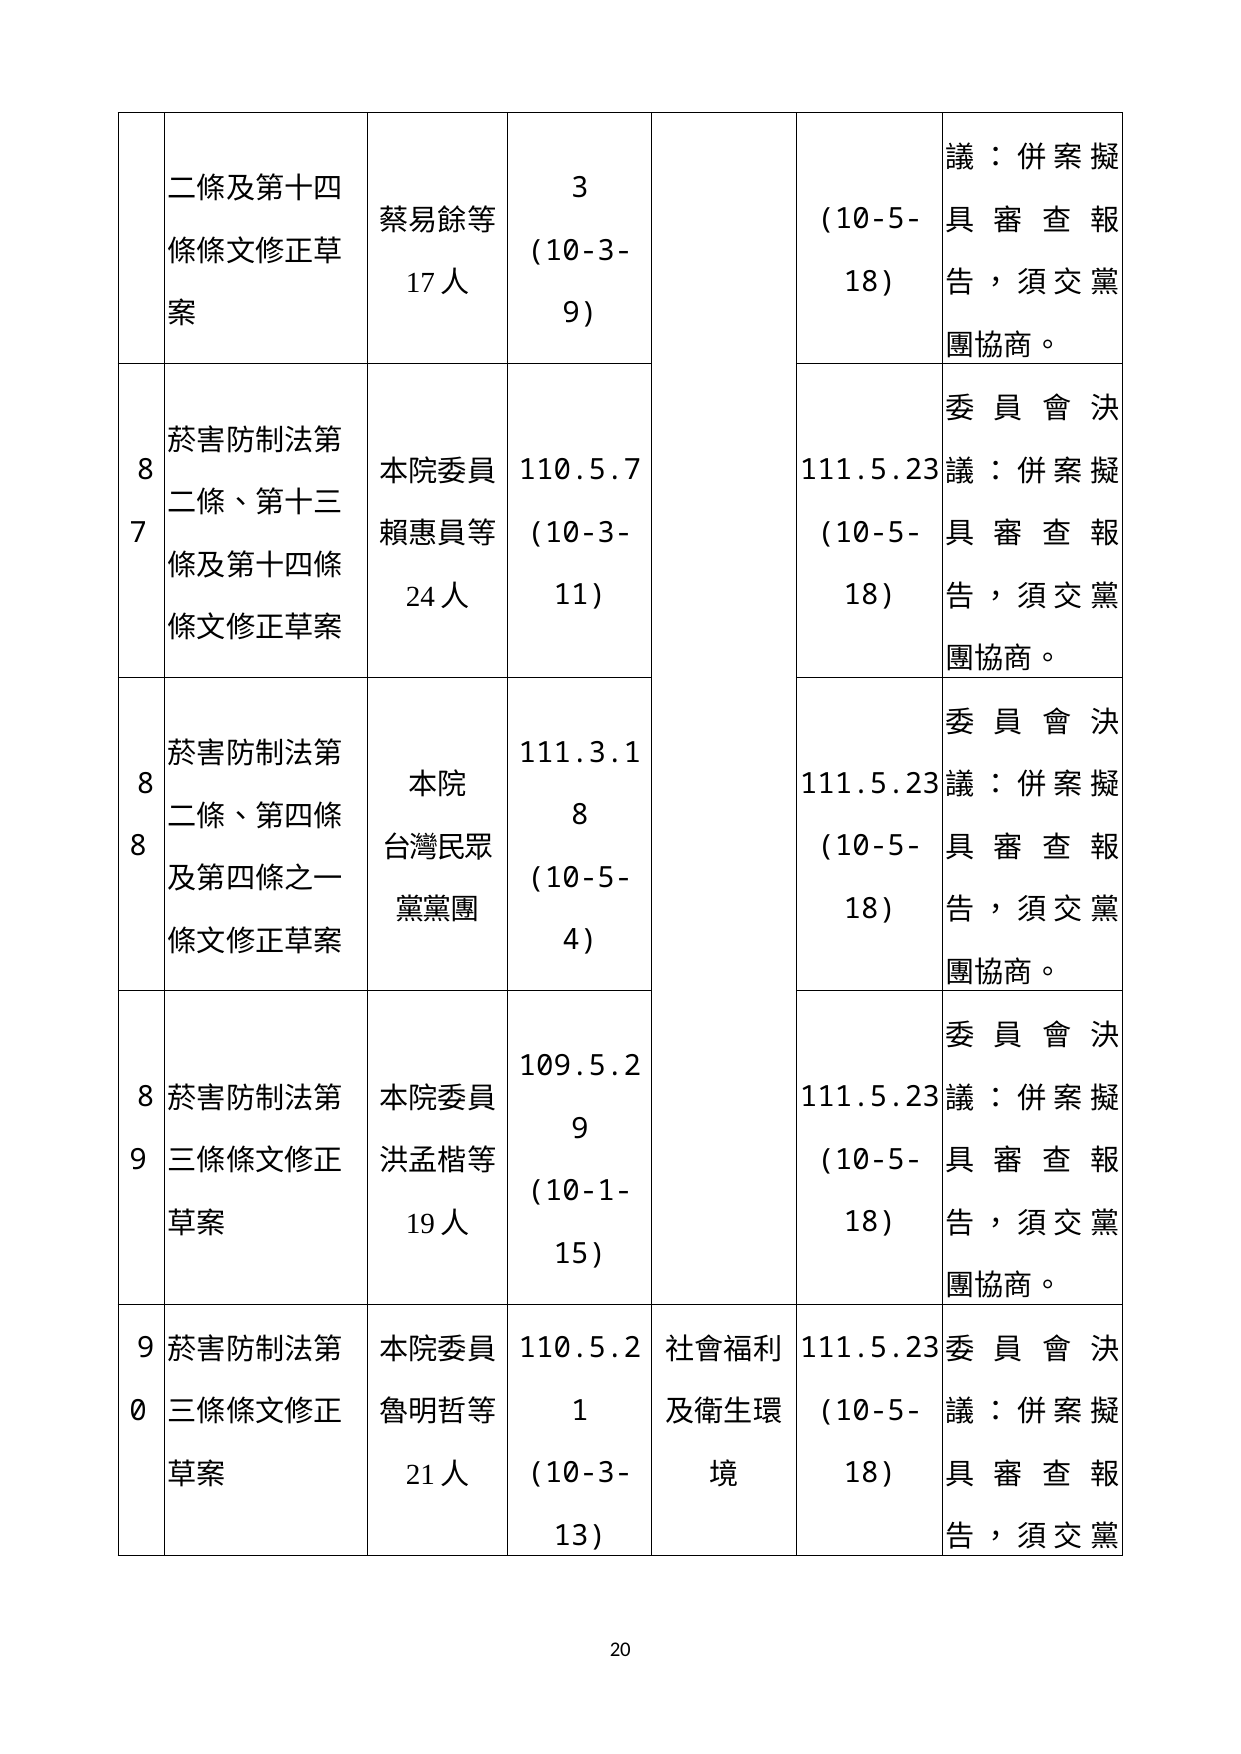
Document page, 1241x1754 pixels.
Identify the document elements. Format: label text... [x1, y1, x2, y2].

table_cell 110.5.21 (10-3-13) [508, 1305, 651, 1555]
table_cell 社會福利及衛生環境 [652, 1305, 796, 1555]
table_cell 委員會決議：併案擬具審查報告，須交黨團協商。 [943, 678, 1122, 990]
table_cell 議：併案擬具審查報告，須交黨團協商。 [943, 113, 1122, 363]
table_cell (10-5-18) [797, 113, 942, 363]
table_cell 111.5.23 (10-5-18) [797, 991, 942, 1304]
table_cell 蔡易餘等17人 [368, 113, 507, 363]
table_cell 本院 台灣民眾黨黨團 [368, 678, 507, 990]
table_cell 菸害防制法第二條、第十三條及第十四條條文修正草案 [165, 364, 367, 677]
table_cell 111.5.23 (10-5-18) [797, 1305, 942, 1555]
table_cell 菸害防制法第三條條文修正草案 [165, 1305, 367, 1555]
table_cell 111.5.23 (10-5-18) [797, 678, 942, 990]
table_cell 本院委員 魯明哲等21人 [368, 1305, 507, 1555]
table_cell 110.5.7 (10-3-11) [508, 364, 651, 677]
table_cell 委員會決議：併案擬具審查報告，須交黨團協商。 [943, 991, 1122, 1304]
table_cell 菸害防制法第二條、第四條及第四條之一條文修正草案 [165, 678, 367, 990]
table_cell 本院委員 洪孟楷等19人 [368, 991, 507, 1304]
table_cell [119, 364, 164, 677]
table_cell [119, 991, 164, 1304]
table_cell 111.3.18 (10-5-4) [508, 678, 651, 990]
table_cell [119, 1305, 164, 1555]
table_cell [652, 113, 796, 1304]
table_cell 111.5.23 (10-5-18) [797, 364, 942, 677]
table_cell 二條及第十四條條文修正草案 [165, 113, 367, 363]
table_cell 本院委員 賴惠員等24人 [368, 364, 507, 677]
table_cell 委員會決議：併案擬具審查報告，須交黨 [943, 1305, 1122, 1555]
table_cell [119, 678, 164, 990]
table_cell [119, 113, 164, 363]
table_cell 3 (10-3-9) [508, 113, 651, 363]
table_cell 菸害防制法第三條條文修正草案 [165, 991, 367, 1304]
table_cell 109.5.29 (10-1-15) [508, 991, 651, 1304]
table_cell 委員會決議：併案擬具審查報告，須交黨團協商。 [943, 364, 1122, 677]
